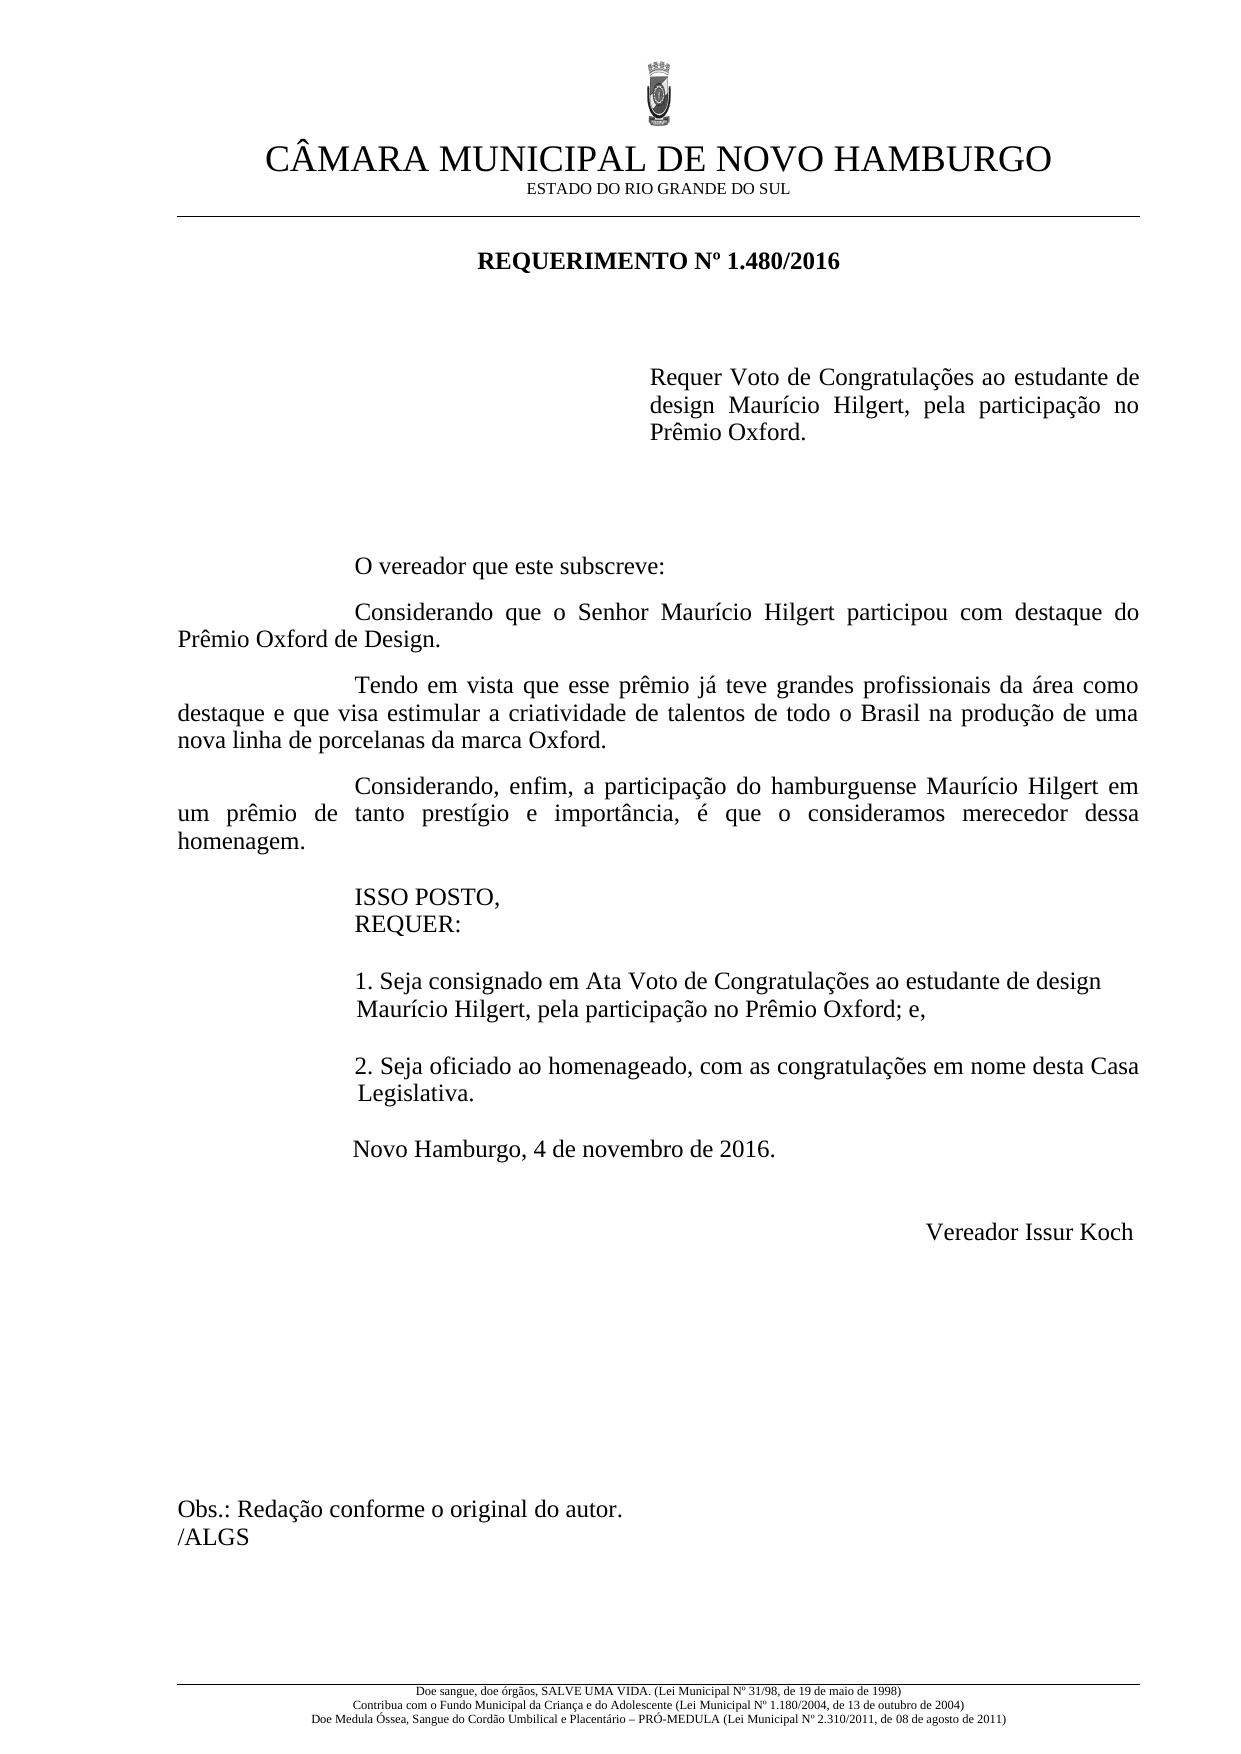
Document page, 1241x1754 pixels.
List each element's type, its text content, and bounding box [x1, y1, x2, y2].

text Vereador Issur Koch [177, 1218, 1140, 1246]
text Considerando que o Senhor Maurício Hilgert participou com destaque do Prêmio Oxford de Design. [177, 598, 1140, 653]
text Tendo em vista que esse prêmio já teve grandes profissionais da área como destaque e que visa estimular a criatividade de talentos de todo o Brasil na produção de uma nova linha de porcelanas da marca Oxford. [177, 671, 1140, 754]
text O vereador que este subscreve: [177, 552, 1140, 580]
text /ALGS [177, 1523, 1140, 1551]
text Obs.: Redação conforme o original do autor. [177, 1495, 1140, 1523]
text REQUER: [177, 910, 1140, 938]
text 1. Seja consignado em Ata Voto de Congratulações ao estudante de design Maurício Hilgert, pela participação no Prêmio Oxford; e, [177, 967, 1140, 1023]
text Considerando, enfim, a participação do hamburguense Maurício Hilgert em um prêmio de tanto prestígio e importância, é que o consideramos merecedor dessa homenagem. [177, 772, 1140, 855]
text ISSO POSTO, [177, 883, 1140, 910]
text 2. Seja oficiado ao homenageado, com as congratulações em nome desta Casa Legislativa. [177, 1052, 1140, 1107]
text Requer Voto de Congratulações ao estudante de design Maurício Hilgert, pela participação no Prêmio Oxford. [649, 363, 1140, 446]
list Novo Hamburgo, 4 de novembro de 2016. [177, 1135, 1140, 1163]
text REQUERIMENTO Nº 1.480/2016 [177, 247, 1140, 274]
